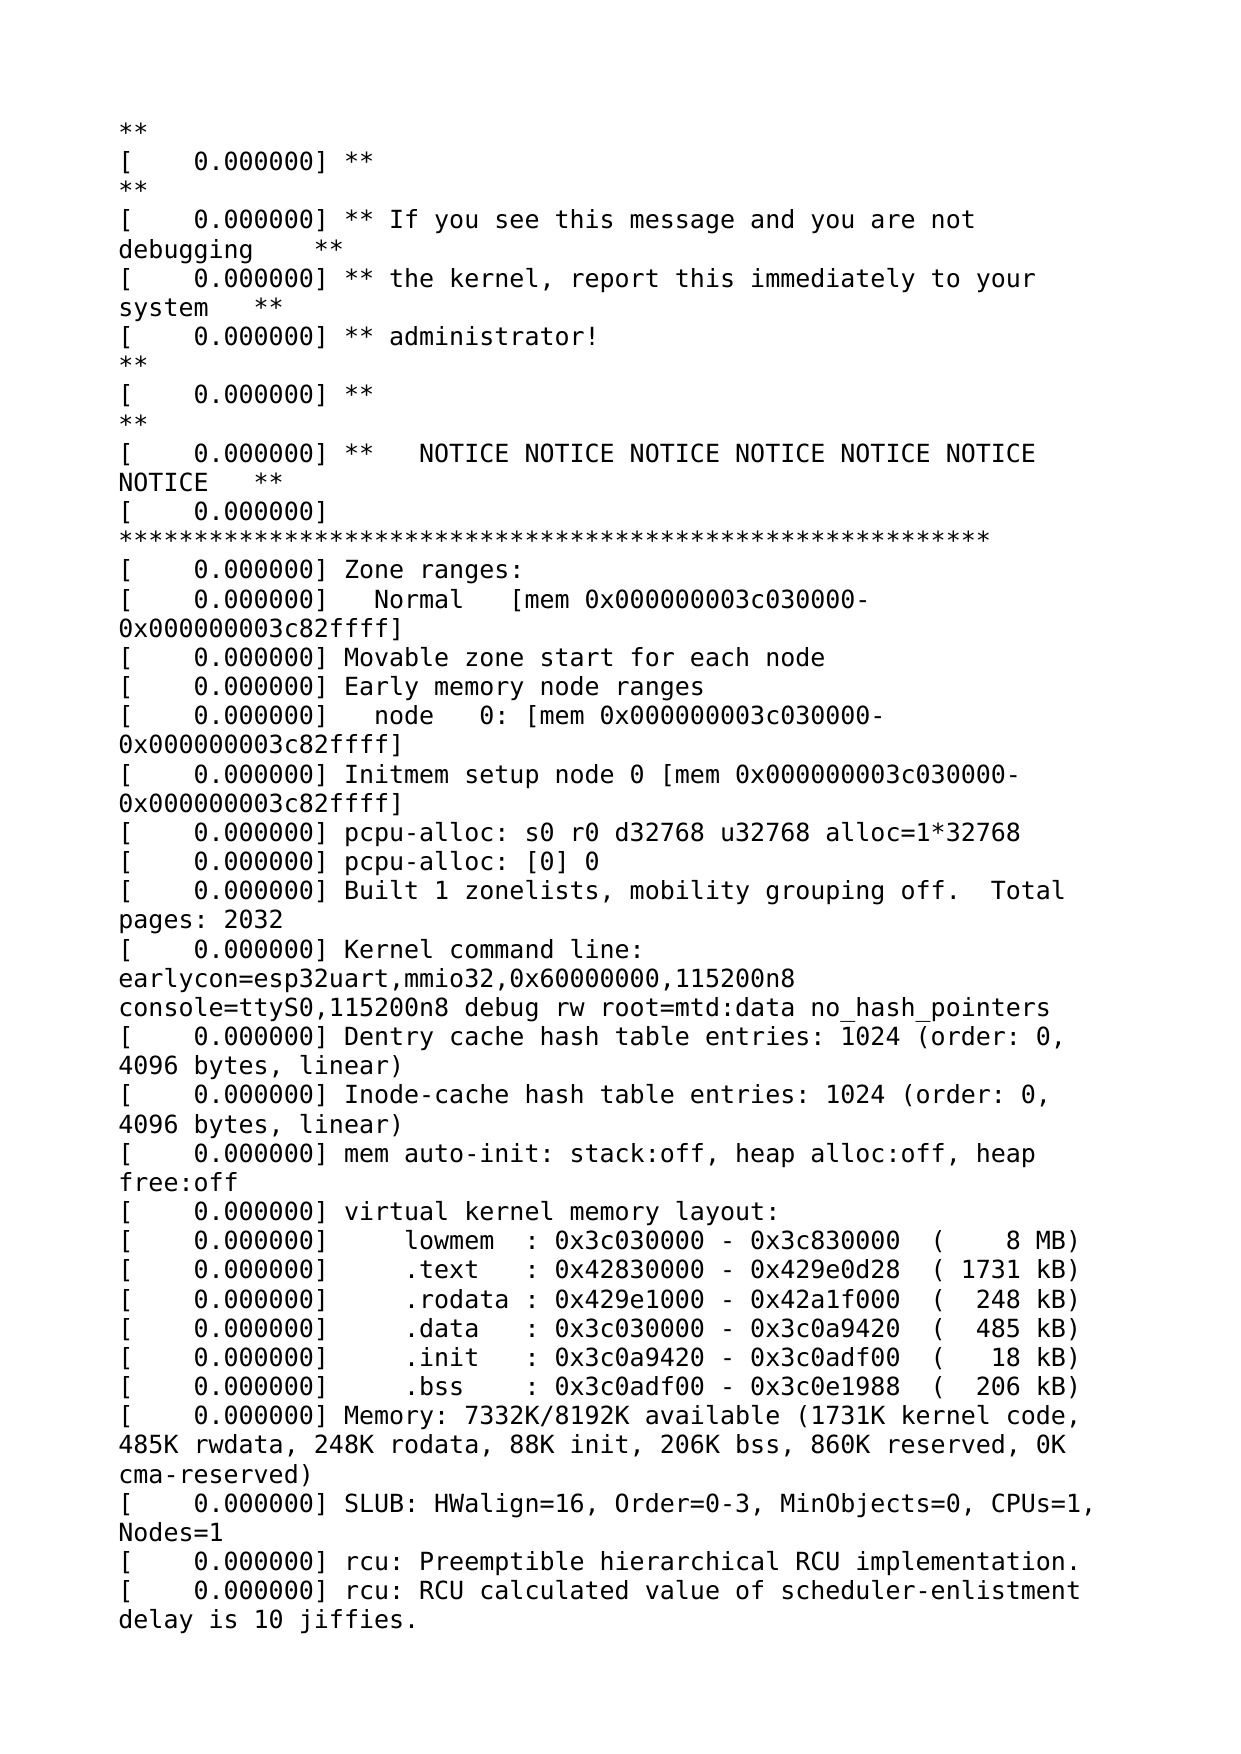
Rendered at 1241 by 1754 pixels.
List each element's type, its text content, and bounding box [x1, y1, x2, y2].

text ** [ 0.000000] ** ** [ 0.000000] ** If you see this message and you are not debugging ** [ 0.000000] ** the kernel, report this immediately to your system ** [ 0.000000] ** administrator! ** [ 0.000000] ** ** [ 0.000000] ** NOTICE NOTICE NOTICE NOTICE NOTICE NOTICE NOTICE ** [ 0.000000] ********************************************************** [ 0.000000] Zone ranges: [ 0.000000] Normal [mem 0x000000003c030000-0x000000003c82ffff] [ 0.000000] Movable zone start for each node [ 0.000000] Early memory node ranges [ 0.000000] node 0: [mem 0x000000003c030000-0x000000003c82ffff] [ 0.000000] Initmem setup node 0 [mem 0x000000003c030000-0x000000003c82ffff] [ 0.000000] pcpu-alloc: s0 r0 d32768 u32768 alloc=1*32768 [ 0.000000] pcpu-alloc: [0] 0 [ 0.000000] Built 1 zonelists, mobility grouping off. Total pages: 2032 [ 0.000000] Kernel command line: earlycon=esp32uart,mmio32,0x60000000,115200n8 console=ttyS0,115200n8 debug rw root=mtd:data no_hash_pointers [ 0.000000] Dentry cache hash table entries: 1024 (order: 0, 4096 bytes, linear) [ 0.000000] Inode-cache hash table entries: 1024 (order: 0, 4096 bytes, linear) [ 0.000000] mem auto-init: stack:off, heap alloc:off, heap free:off [ 0.000000] virtual kernel memory layout: [ 0.000000] lowmem : 0x3c030000 - 0x3c830000 ( 8 MB) [ 0.000000] .text : 0x42830000 - 0x429e0d28 ( 1731 kB) [ 0.000000] .rodata : 0x429e1000 - 0x42a1f000 ( 248 kB) [ 0.000000] .data : 0x3c030000 - 0x3c0a9420 ( 485 kB) [ 0.000000] .init : 0x3c0a9420 - 0x3c0adf00 ( 18 kB) [ 0.000000] .bss : 0x3c0adf00 - 0x3c0e1988 ( 206 kB) [ 0.000000] Memory: 7332K/8192K available (1731K kernel code, 485K rwdata, 248K rodata, 88K init, 206K bss, 860K reserved, 0K cma-reserved) [ 0.000000] SLUB: HWalign=16, Order=0-3, MinObjects=0, CPUs=1, Nodes=1 [ 0.000000] rcu: Preemptible hierarchical RCU implementation. [ 0.000000] rcu: RCU calculated value of scheduler-enlistment delay is 10 jiffies. [118, 118, 1122, 1635]
